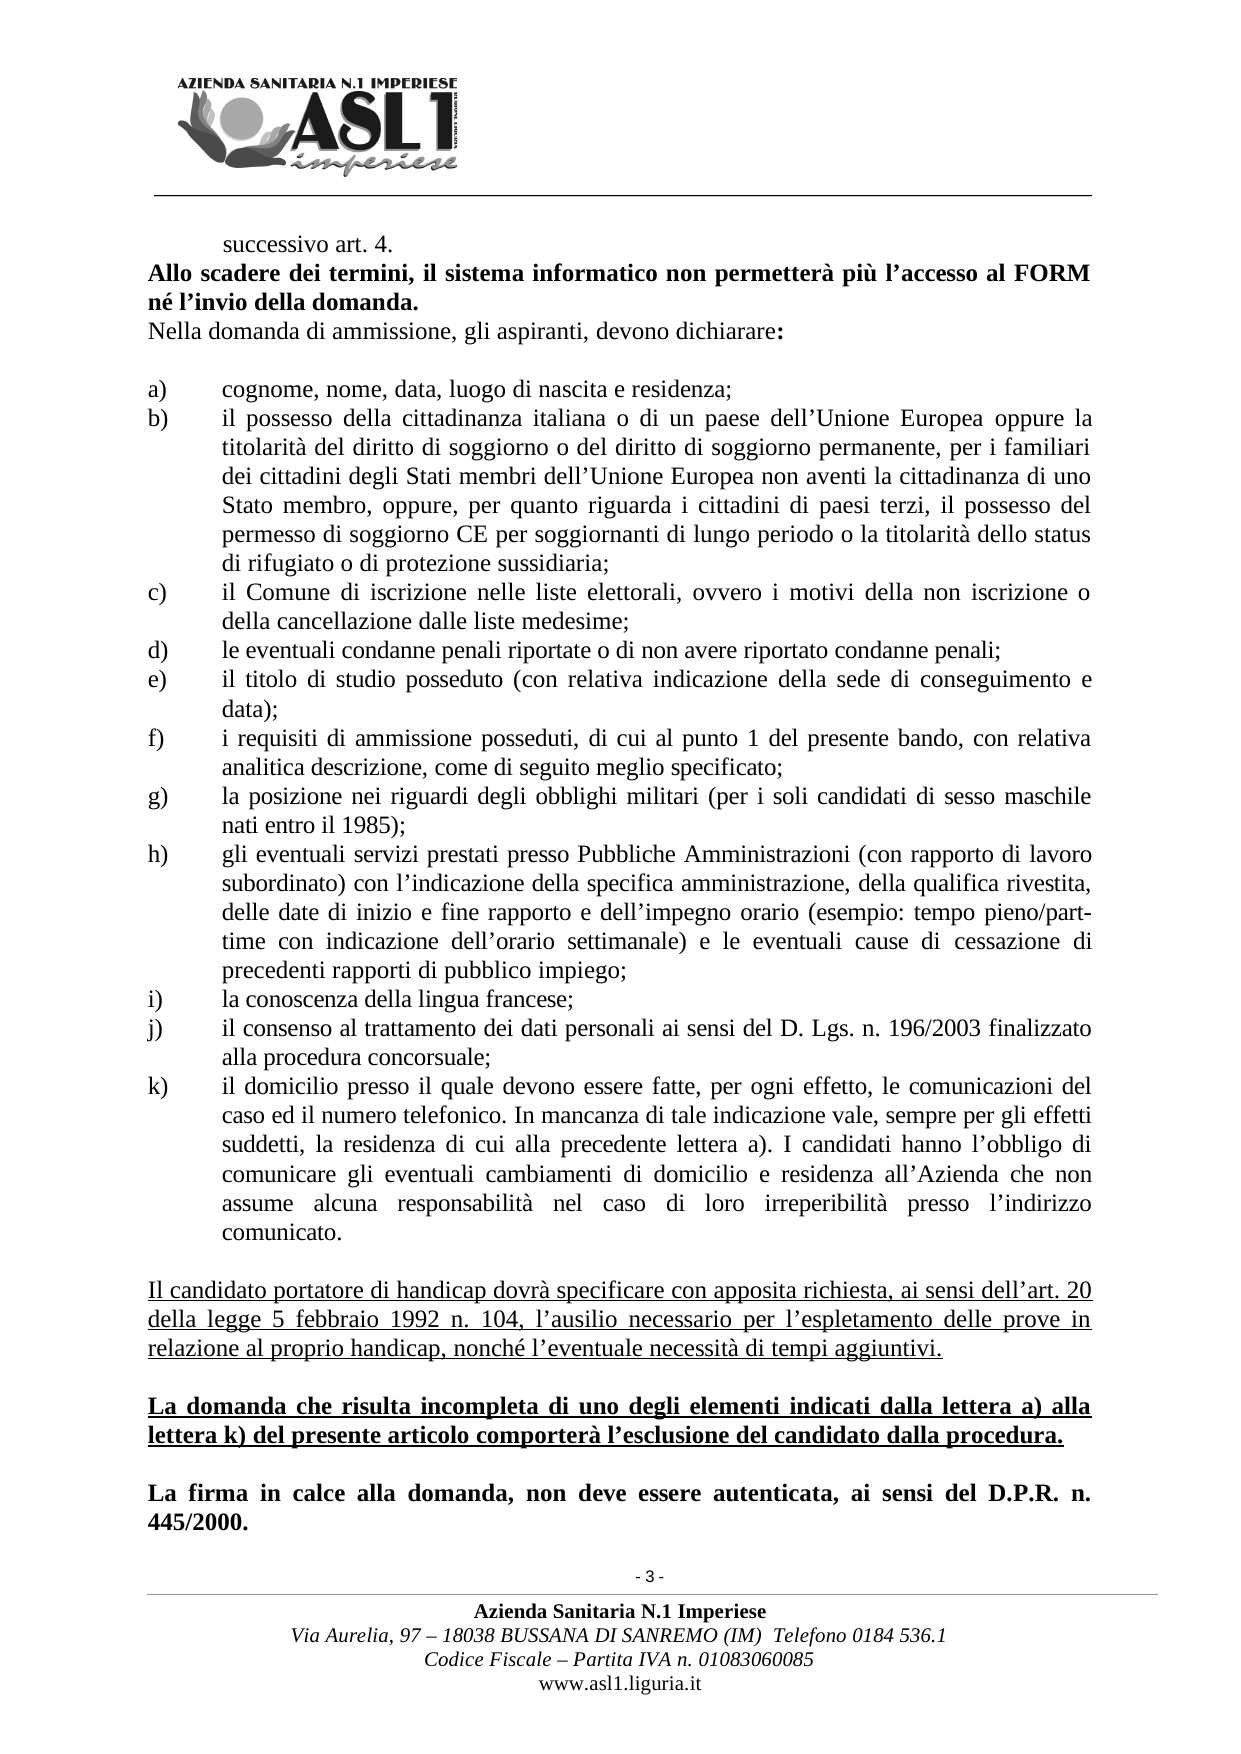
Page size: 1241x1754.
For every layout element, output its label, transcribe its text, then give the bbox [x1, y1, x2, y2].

list la posizione nei riguardi degli obblighi militari (per i soli candidati di sesso maschile nati entro il 1985); [148, 781, 1092, 839]
text della legge 5 febbraio 1992 n. 104, l’ausilio necessario per l’espletamento delle prove in [148, 1301, 1092, 1329]
list cognome, nome, data, luogo di nascita e residenza; [148, 374, 1092, 403]
list successivo art. 4. [185, 228, 1092, 257]
text Allo scadere dei termini, il sistema informatico non permetterà più l’accesso al FORM né l’invio della domanda. [148, 257, 1092, 316]
list la conoscenza della lingua francese; [148, 984, 1092, 1013]
list gli eventuali servizi prestati presso Pubbliche Amministrazioni (con rapporto di lavoro subordinato) con l’indicazione della specifica amministrazione, della qualifica rivestita, delle date di inizio e fine rapporto e dell’impegno orario (esempio: tempo pieno/part-time con indicazione dell’orario settimanale) e le eventuali cause di cessazione di precedenti rapporti di pubblico impiego; [148, 839, 1092, 984]
list il possesso della cittadinanza italiana o di un paese dell’Unione Europea oppure la titolarità del diritto di soggiorno o del diritto di soggiorno permanente, per i familiari dei cittadini degli Stati membri dell’Unione Europea non aventi la cittadinanza di uno Stato membro, oppure, per quanto riguarda i cittadini di paesi terzi, il possesso del permesso di soggiorno CE per soggiornanti di lungo periodo o la titolarità dello status di rifugiato o di protezione sussidiaria; [148, 403, 1092, 577]
list i requisiti di ammissione posseduti, di cui al punto 1 del presente bando, con relativa analitica descrizione, come di seguito meglio specificato; [148, 722, 1092, 781]
text lettera k) del presente articolo comporterà l’esclusione del candidato dalla procedura. [148, 1418, 1092, 1449]
list il titolo di studio posseduto (con relativa indicazione della sede di conseguimento e data); [148, 664, 1092, 722]
list il consenso al trattamento dei dati personali ai sensi del D. Lgs. n. 196/2003 finalizzato alla procedura concorsuale; [148, 1013, 1092, 1071]
list il domicilio presso il quale devono essere fatte, per ogni effetto, le comunicazioni del caso ed il numero telefonico. In mancanza di tale indicazione vale, sempre per gli effetti suddetti, la residenza di cui alla precedente lettera a). I candidati hanno l’obbligo di comunicare gli eventuali cambiamenti di domicilio e residenza all’Azienda che non assume alcuna responsabilità nel caso di loro irreperibilità presso l’indirizzo comunicato. [148, 1071, 1092, 1246]
text Nella domanda di ammissione, gli aspiranti, devono dichiarare: [148, 316, 1092, 345]
text La firma in calce alla domanda, non deve essere autenticata, ai sensi del D.P.R. n. 445/2000. [148, 1478, 1092, 1536]
picture [177, 78, 458, 177]
text La domanda che risulta incompleta di uno degli elementi indicati dalla lettera a) alla [148, 1391, 1092, 1416]
list il Comune di iscrizione nelle liste elettorali, ovvero i motivi della non iscrizione o della cancellazione dalle liste medesime; [148, 577, 1092, 635]
list le eventuali condanne penali riportate o di non avere riportato condanne penali; [148, 635, 1092, 664]
text relazione al proprio handicap, nonché l’eventuale necessità di tempi aggiuntivi. [148, 1330, 1092, 1362]
text Il candidato portatore di handicap dovrà specificare con apposita richiesta, ai sensi dell’art. 20 [148, 1275, 1092, 1300]
